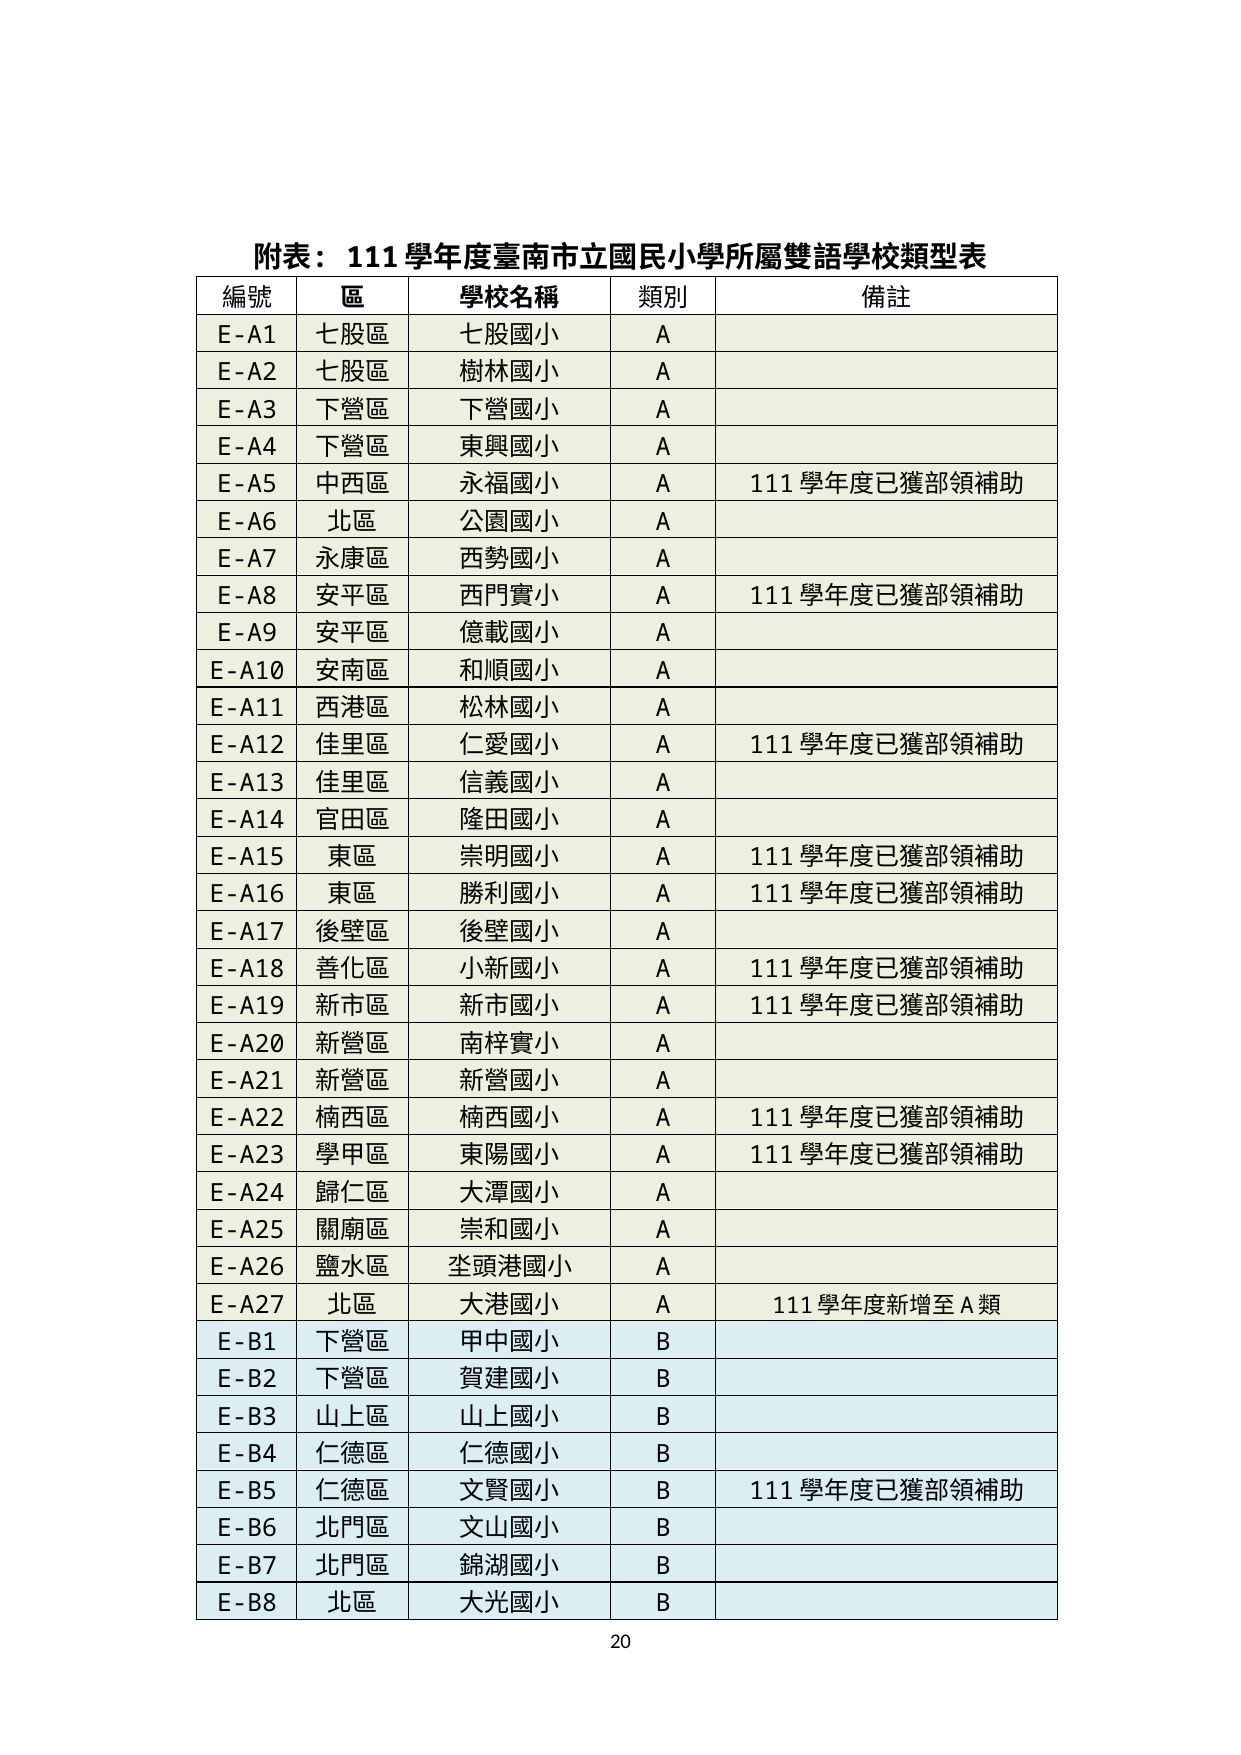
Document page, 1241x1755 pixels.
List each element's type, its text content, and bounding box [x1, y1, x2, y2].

table_cell 隆田國小 [409, 799, 610, 836]
table_cell [716, 1433, 1057, 1469]
table_cell E-B4 [197, 1433, 296, 1469]
table_cell 111學年度已獲部領補助 [716, 1098, 1057, 1134]
table_header 編號 [197, 277, 296, 313]
table_cell 歸仁區 [297, 1172, 408, 1208]
table_cell E-A14 [197, 799, 296, 836]
table_cell E-A21 [197, 1060, 296, 1097]
table_cell 安平區 [297, 576, 408, 612]
table_cell E-A12 [197, 725, 296, 761]
table_cell A [611, 799, 715, 836]
table_cell 新市區 [297, 986, 408, 1022]
table_cell B [611, 1321, 715, 1358]
table_header 學校名稱 [409, 277, 610, 313]
table_cell 111學年度已獲部領補助 [716, 1135, 1057, 1171]
table_cell 賀建國小 [409, 1359, 610, 1395]
table_cell A [611, 613, 715, 649]
table_cell [716, 1321, 1057, 1358]
table_cell 新營區 [297, 1060, 408, 1097]
table_cell E-B6 [197, 1508, 296, 1544]
table_cell [716, 501, 1057, 537]
table_cell B [611, 1583, 715, 1619]
table_cell 大潭國小 [409, 1172, 610, 1208]
table_cell [716, 426, 1057, 463]
table_cell 信義國小 [409, 762, 610, 798]
table_cell 文山國小 [409, 1508, 610, 1544]
table_cell 北區 [297, 501, 408, 537]
table_cell 安南區 [297, 650, 408, 686]
table_cell 甲中國小 [409, 1321, 610, 1358]
table_cell 後壁國小 [409, 911, 610, 947]
table_cell 七股國小 [409, 315, 610, 351]
table_cell A [611, 1060, 715, 1097]
table_header 區 [297, 277, 408, 313]
table_cell 111學年度已獲部領補助 [716, 949, 1057, 985]
table_cell 官田區 [297, 799, 408, 836]
table_cell A [611, 1023, 715, 1059]
table_cell 北門區 [297, 1508, 408, 1544]
table_cell 西門實小 [409, 576, 610, 612]
table_cell [716, 688, 1057, 724]
table_cell 東區 [297, 837, 408, 873]
table_cell 111學年度已獲部領補助 [716, 874, 1057, 910]
table_cell 新市國小 [409, 986, 610, 1022]
table_cell 七股區 [297, 352, 408, 388]
table_cell 111學年度已獲部領補助 [716, 464, 1057, 500]
table_cell A [611, 464, 715, 500]
table_cell [716, 762, 1057, 798]
table_cell 大光國小 [409, 1583, 610, 1619]
table_cell E-B8 [197, 1583, 296, 1619]
table_cell 中西區 [297, 464, 408, 500]
table_cell A [611, 576, 715, 612]
table_cell E-B5 [197, 1471, 296, 1507]
table_cell E-A13 [197, 762, 296, 798]
table_cell 鹽水區 [297, 1247, 408, 1283]
table_cell 下營區 [297, 1359, 408, 1395]
table_cell [716, 389, 1057, 425]
table_cell 樹林國小 [409, 352, 610, 388]
table_cell [716, 1060, 1057, 1097]
table_cell 松林國小 [409, 688, 610, 724]
table_cell A [611, 501, 715, 537]
table_cell A [611, 1247, 715, 1283]
table_cell 七股區 [297, 315, 408, 351]
table_cell 佳里區 [297, 725, 408, 761]
table_cell [716, 1396, 1057, 1432]
table_cell 111學年度已獲部領補助 [716, 1471, 1057, 1507]
table_cell E-A19 [197, 986, 296, 1022]
table_cell 山上區 [297, 1396, 408, 1432]
table_cell 勝利國小 [409, 874, 610, 910]
table_cell [716, 1210, 1057, 1246]
table_cell [716, 538, 1057, 574]
table_cell E-A26 [197, 1247, 296, 1283]
table_cell A [611, 1135, 715, 1171]
table_cell 南梓實小 [409, 1023, 610, 1059]
table_cell E-A7 [197, 538, 296, 574]
table_cell E-B1 [197, 1321, 296, 1358]
table_cell E-A20 [197, 1023, 296, 1059]
table_cell 億載國小 [409, 613, 610, 649]
table_cell E-A9 [197, 613, 296, 649]
table_cell 東陽國小 [409, 1135, 610, 1171]
table_cell A [611, 538, 715, 574]
table_cell 崇明國小 [409, 837, 610, 873]
table_cell 公園國小 [409, 501, 610, 537]
table_cell E-A27 [197, 1284, 296, 1320]
table_cell 北區 [297, 1583, 408, 1619]
table_cell A [611, 911, 715, 947]
table_cell A [611, 426, 715, 463]
table_cell 仁德區 [297, 1433, 408, 1469]
table_cell A [611, 315, 715, 351]
table_cell A [611, 837, 715, 873]
table_cell 大港國小 [409, 1284, 610, 1320]
table_cell A [611, 949, 715, 985]
table_cell [716, 1023, 1057, 1059]
table_cell 北門區 [297, 1545, 408, 1581]
table_cell E-A3 [197, 389, 296, 425]
table_cell A [611, 762, 715, 798]
table_cell 後壁區 [297, 911, 408, 947]
table_cell E-A17 [197, 911, 296, 947]
table_cell E-A16 [197, 874, 296, 910]
table_cell A [611, 1172, 715, 1208]
table_cell E-B3 [197, 1396, 296, 1432]
table_cell A [611, 1284, 715, 1320]
table_cell 楠西區 [297, 1098, 408, 1134]
table_cell 仁德國小 [409, 1433, 610, 1469]
table_cell 學甲區 [297, 1135, 408, 1171]
table_cell B [611, 1359, 715, 1395]
table_cell E-A15 [197, 837, 296, 873]
table_cell 小新國小 [409, 949, 610, 985]
table_cell [716, 613, 1057, 649]
table_header 類別 [611, 277, 715, 313]
table_cell B [611, 1545, 715, 1581]
table_cell [716, 799, 1057, 836]
table_cell E-A6 [197, 501, 296, 537]
table_cell 111學年度已獲部領補助 [716, 576, 1057, 612]
table_cell 新營國小 [409, 1060, 610, 1097]
table_cell 關廟區 [297, 1210, 408, 1246]
table_cell 西港區 [297, 688, 408, 724]
table_cell [716, 1583, 1057, 1619]
table_cell E-A8 [197, 576, 296, 612]
table_cell E-A10 [197, 650, 296, 686]
table_cell A [611, 650, 715, 686]
table_cell B [611, 1508, 715, 1544]
table_cell E-A23 [197, 1135, 296, 1171]
table_cell A [611, 352, 715, 388]
table_cell E-A22 [197, 1098, 296, 1134]
table_cell E-A18 [197, 949, 296, 985]
table_cell 111學年度新增至A類 [716, 1284, 1057, 1320]
table_cell 文賢國小 [409, 1471, 610, 1507]
table_cell [716, 1172, 1057, 1208]
table_cell A [611, 688, 715, 724]
table_cell 新營區 [297, 1023, 408, 1059]
table_cell 永康區 [297, 538, 408, 574]
table_cell 山上國小 [409, 1396, 610, 1432]
table_cell [716, 352, 1057, 388]
table_cell [716, 1545, 1057, 1581]
table_cell 仁德區 [297, 1471, 408, 1507]
table_cell B [611, 1471, 715, 1507]
table_cell A [611, 1098, 715, 1134]
table_cell 和順國小 [409, 650, 610, 686]
table_cell 佳里區 [297, 762, 408, 798]
table_cell 下營區 [297, 426, 408, 463]
table_cell 下營區 [297, 1321, 408, 1358]
table_cell E-A1 [197, 315, 296, 351]
table_cell [716, 1508, 1057, 1544]
table_cell 西勢國小 [409, 538, 610, 574]
table_cell 111學年度已獲部領補助 [716, 837, 1057, 873]
table_cell E-A2 [197, 352, 296, 388]
table_cell [716, 1359, 1057, 1395]
table_cell A [611, 874, 715, 910]
table_cell [716, 315, 1057, 351]
table_cell 坔頭港國小 [409, 1247, 610, 1283]
table_cell A [611, 1210, 715, 1246]
table_cell A [611, 725, 715, 761]
table_cell 安平區 [297, 613, 408, 649]
table_cell 仁愛國小 [409, 725, 610, 761]
table_cell B [611, 1433, 715, 1469]
table_cell E-A24 [197, 1172, 296, 1208]
table_cell 永福國小 [409, 464, 610, 500]
table_cell 下營區 [297, 389, 408, 425]
table_cell 111學年度已獲部領補助 [716, 725, 1057, 761]
table_cell 楠西國小 [409, 1098, 610, 1134]
table_cell E-B7 [197, 1545, 296, 1581]
table_cell E-A5 [197, 464, 296, 500]
table_cell 北區 [297, 1284, 408, 1320]
table_cell E-A11 [197, 688, 296, 724]
table_cell E-A25 [197, 1210, 296, 1246]
table_cell 錦湖國小 [409, 1545, 610, 1581]
table_cell E-B2 [197, 1359, 296, 1395]
table_cell 東區 [297, 874, 408, 910]
table_cell [716, 1247, 1057, 1283]
table_cell E-A4 [197, 426, 296, 463]
table_cell 善化區 [297, 949, 408, 985]
table_cell [716, 650, 1057, 686]
table_cell 下營國小 [409, 389, 610, 425]
table_cell 111學年度已獲部領補助 [716, 986, 1057, 1022]
table_cell 東興國小 [409, 426, 610, 463]
table_header 備註 [716, 277, 1057, 313]
table_cell 崇和國小 [409, 1210, 610, 1246]
table_cell [716, 911, 1057, 947]
table_cell A [611, 986, 715, 1022]
table_cell B [611, 1396, 715, 1432]
table_cell A [611, 389, 715, 425]
text 附表: 111學年度臺南市立國民小學所屬雙語學校類型表 [64, 234, 1176, 276]
